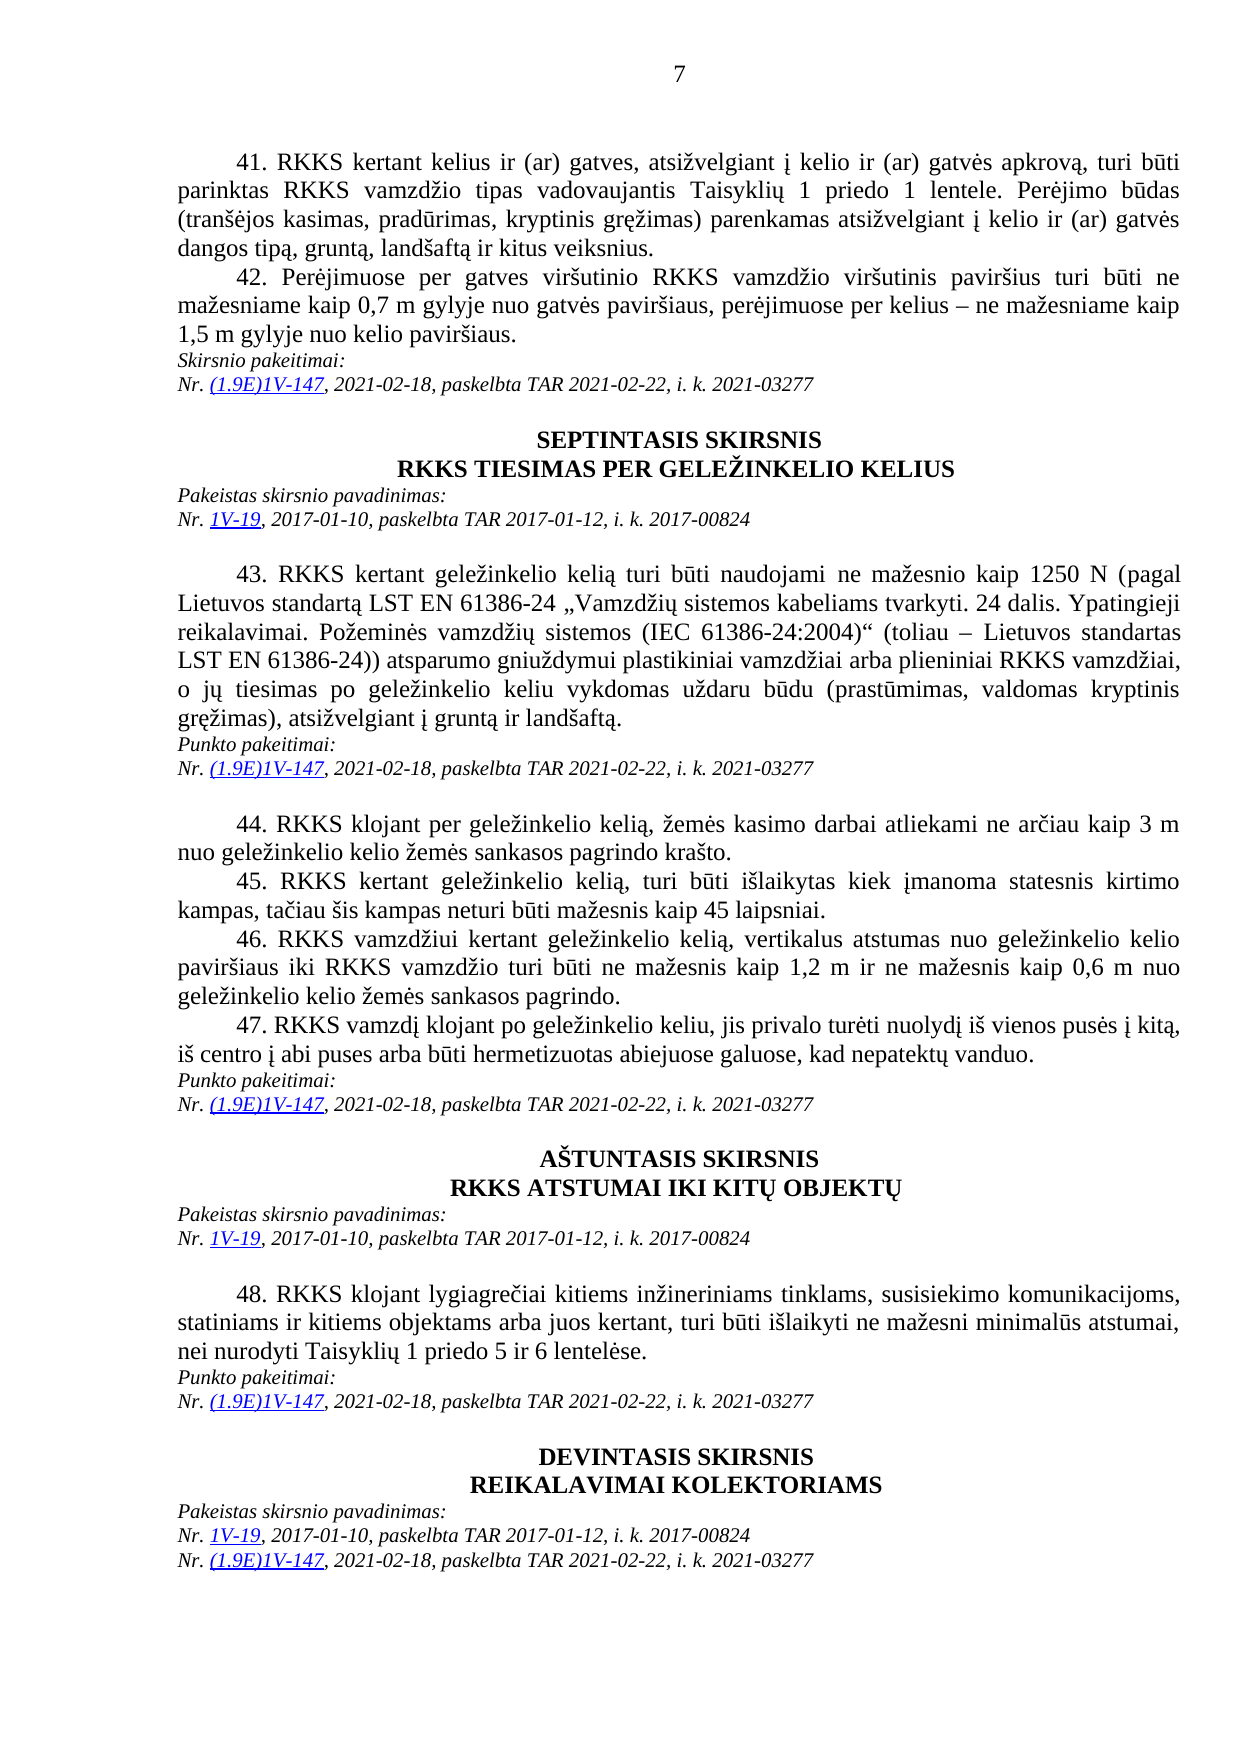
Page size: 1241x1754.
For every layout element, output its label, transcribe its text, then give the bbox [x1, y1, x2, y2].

text Punkto pakeitimai: [177, 1067, 1181, 1092]
text 46. RKKS vamzdžiui kertant geležinkelio kelią, vertikalus atstumas nuo geležinkelio kelio paviršiaus iki RKKS vamzdžio turi būti ne mažesnis kaip 1,2 m ir ne mažesnis kaip 0,6 m nuo geležinkelio kelio žemės sankasos pagrindo. [177, 924, 1181, 1010]
text Nr. 1V-19, 2017-01-10, paskelbta TAR 2017-01-12, i. k. 2017-00824 [177, 507, 1181, 531]
text 43. RKKS kertant geležinkelio kelią turi būti naudojami ne mažesnio kaip 1250 N (pagal Lietuvos standartą LST EN 61386-24 „Vamzdžių sistemos kabeliams tvarkyti. 24 dalis. Ypatingieji reikalavimai. Požeminės vamzdžių sistemos (IEC 61386-24:2004)“ (toliau – Lietuvos standartas LST EN 61386-24)) atsparumo gniuždymui plastikiniai vamzdžiai arba plieniniai RKKS vamzdžiai, o jų tiesimas po geležinkelio keliu vykdomas uždaru būdu (prastūmimas, valdomas kryptinis gręžimas), atsižvelgiant į gruntą ir landšaftą. [177, 559, 1181, 732]
text DEVINTASIS SKIRSNIS [177, 1442, 1181, 1471]
text SEPTINTASIS SKIRSNIS RKKS TIESIMAS PER GELEŽINKELIO KELIUS [177, 425, 1181, 482]
text 42. Perėjimuose per gatves viršutinio RKKS vamzdžio viršutinis paviršius turi būti ne mažesniame kaip 0,7 m gylyje nuo gatvės paviršiaus, perėjimuose per kelius – ne mažesniame kaip 1,5 m gylyje nuo kelio paviršiaus. [177, 262, 1181, 348]
text Nr. 1V-19, 2017-01-10, paskelbta TAR 2017-01-12, i. k. 2017-00824 [177, 1226, 1181, 1250]
text 48. RKKS klojant lygiagrečiai kitiems inžineriniams tinklams, susisiekimo komunikacijoms, statiniams ir kitiems objektams arba juos kertant, turi būti išlaikyti ne mažesni minimalūs atstumai, nei nurodyti Taisyklių 1 priedo 5 ir 6 lentelėse. [177, 1279, 1181, 1365]
text Pakeistas skirsnio pavadinimas: [177, 1202, 1181, 1226]
text Nr. (1.9E)1V-147, 2021-02-18, paskelbta TAR 2021-02-22, i. k. 2021-03277 [177, 756, 1181, 780]
text 41. RKKS kertant kelius ir (ar) gatves, atsižvelgiant į kelio ir (ar) gatvės apkrovą, turi būti parinktas RKKS vamzdžio tipas vadovaujantis Taisyklių 1 priedo 1 lentele. Perėjimo būdas (tranšėjos kasimas, pradūrimas, kryptinis gręžimas) parenkamas atsižvelgiant į kelio ir (ar) gatvės dangos tipą, gruntą, landšaftą ir kitus veiksnius. [177, 147, 1181, 262]
text Nr. 1V-19, 2017-01-10, paskelbta TAR 2017-01-12, i. k. 2017-00824 [177, 1523, 1181, 1547]
text Nr. (1.9E)1V-147, 2021-02-18, paskelbta TAR 2021-02-22, i. k. 2021-03277 [177, 1547, 1181, 1572]
text Nr. (1.9E)1V-147, 2021-02-18, paskelbta TAR 2021-02-22, i. k. 2021-03277 [177, 372, 1181, 396]
text Pakeistas skirsnio pavadinimas: [177, 1499, 1181, 1523]
text AŠTUNTASIS SKIRSNIS RKKS ATSTUMAI IKI KITŲ OBJEKTŲ [177, 1144, 1181, 1202]
text 44. RKKS klojant per geležinkelio kelią, žemės kasimo darbai atliekami ne arčiau kaip 3 m nuo geležinkelio kelio žemės sankasos pagrindo krašto. [177, 809, 1181, 866]
text Punkto pakeitimai: [177, 1365, 1181, 1389]
text Nr. (1.9E)1V-147, 2021-02-18, paskelbta TAR 2021-02-22, i. k. 2021-03277 [177, 1389, 1181, 1413]
text 45. RKKS kertant geležinkelio kelią, turi būti išlaikytas kiek įmanoma statesnis kirtimo kampas, tačiau šis kampas neturi būti mažesnis kaip 45 laipsniai. [177, 866, 1181, 924]
text Punkto pakeitimai: [177, 732, 1181, 756]
text Pakeistas skirsnio pavadinimas: [177, 482, 1181, 507]
text REIKALAVIMAI KOLEKTORIAMS [177, 1471, 1181, 1499]
text Skirsnio pakeitimai: [177, 348, 1181, 372]
text Nr. (1.9E)1V-147, 2021-02-18, paskelbta TAR 2021-02-22, i. k. 2021-03277 [177, 1092, 1181, 1116]
text 47. RKKS vamzdį klojant po geležinkelio keliu, jis privalo turėti nuolydį iš vienos pusės į kitą, iš centro į abi puses arba būti hermetizuotas abiejuose galuose, kad nepatektų vanduo. [177, 1010, 1181, 1067]
